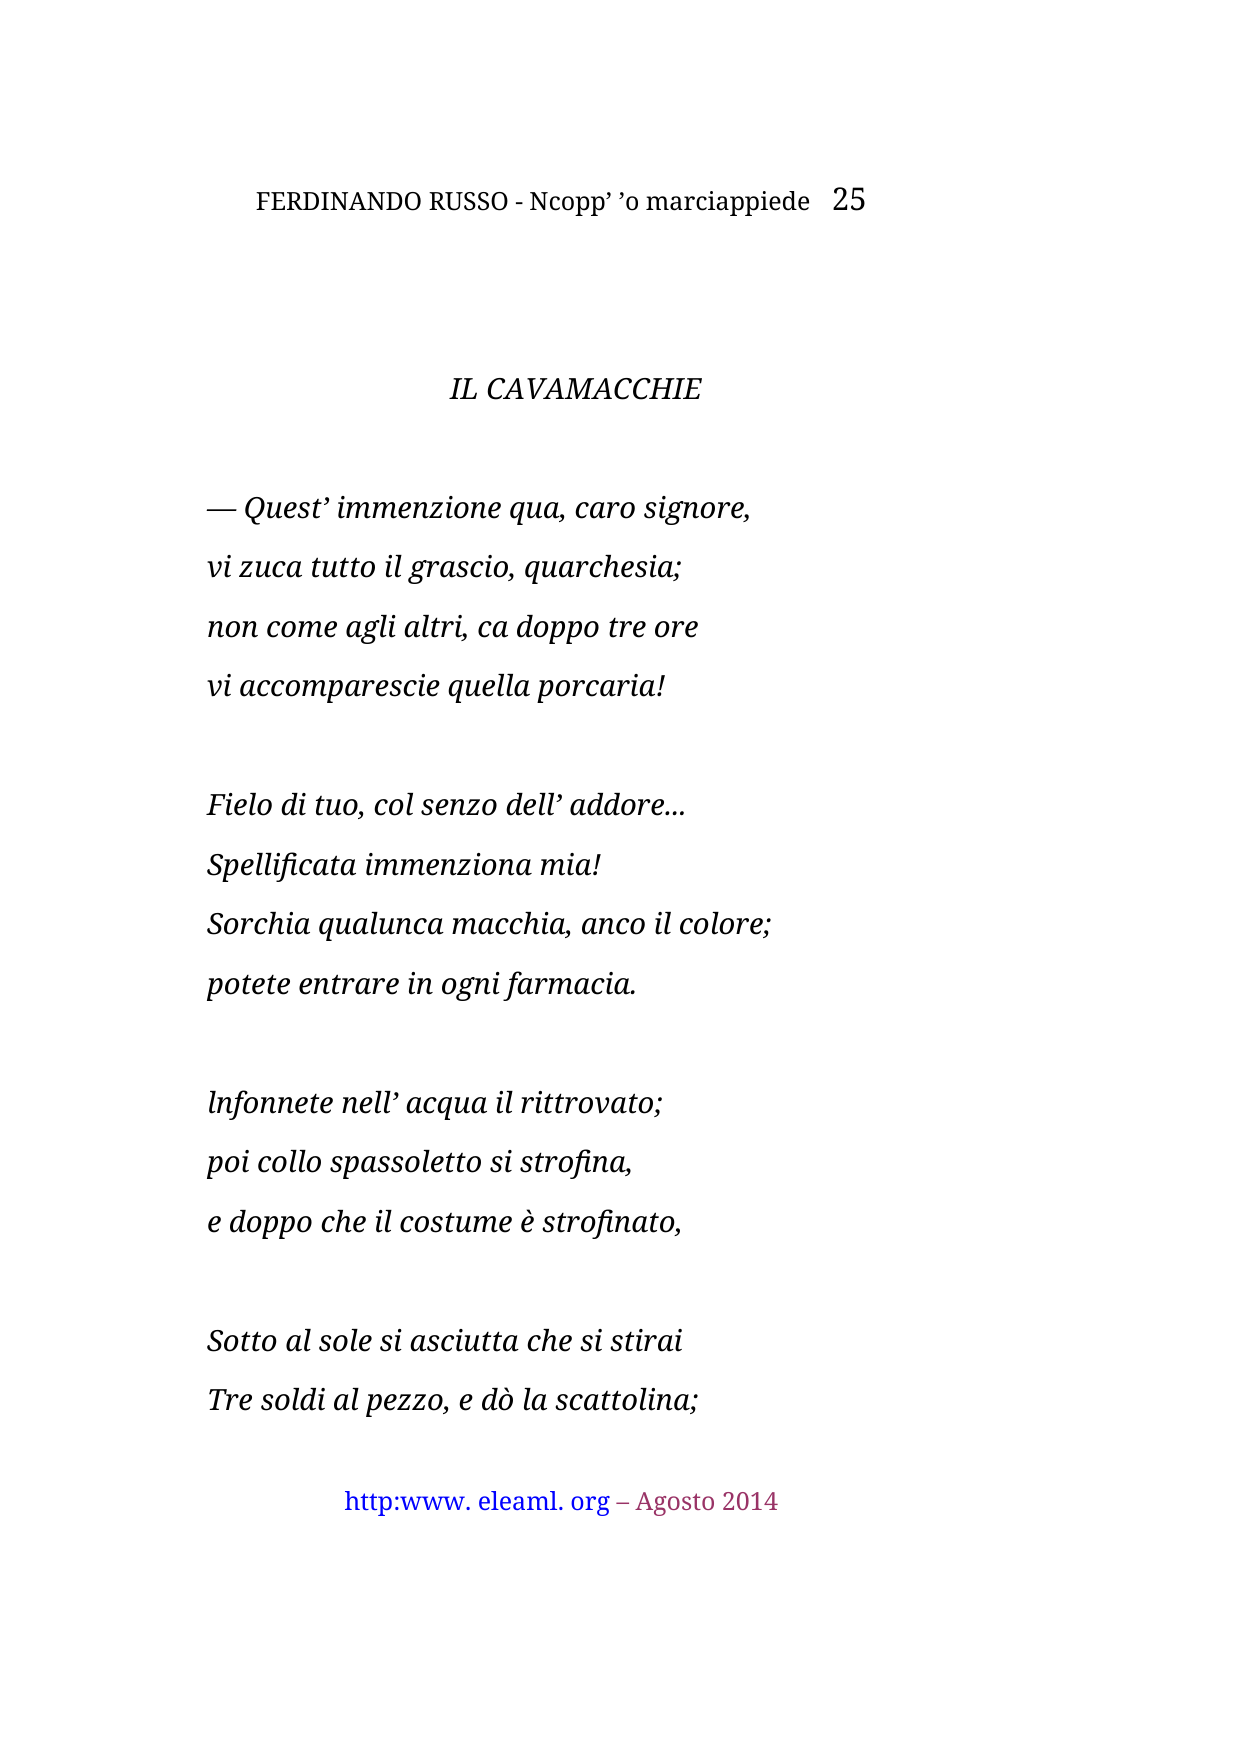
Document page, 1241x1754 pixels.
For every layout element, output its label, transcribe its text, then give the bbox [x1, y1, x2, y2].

text — Quest’ immenzione qua, caro signore, [177, 487, 945, 527]
text vi zuca tutto il grascio, quarchesia; [177, 547, 945, 586]
text potete entrare in ogni farmacia. [177, 963, 945, 1003]
text IL CAVAMACCHIE [177, 368, 945, 408]
text poi collo spassoletto si strofina, [177, 1141, 945, 1181]
text Sotto al sole si asciutta che si stirai [177, 1320, 945, 1359]
text lnfonnete nell’ acqua il rittrovato; [177, 1082, 945, 1122]
text Spellificata immenziona mia! [177, 844, 945, 884]
text e doppo che il costume è strofinato, [177, 1201, 945, 1241]
text Sorchia qualunca macchia, anco il colore; [177, 903, 945, 943]
text Tre soldi al pezzo, e dò la scattolina; [177, 1379, 945, 1419]
text Fielo di tuo, col senzo dell’ addore... [177, 784, 945, 824]
text non come agli altri, ca doppo tre ore [177, 606, 945, 646]
text vi accomparescie quella porcaria! [177, 666, 945, 705]
